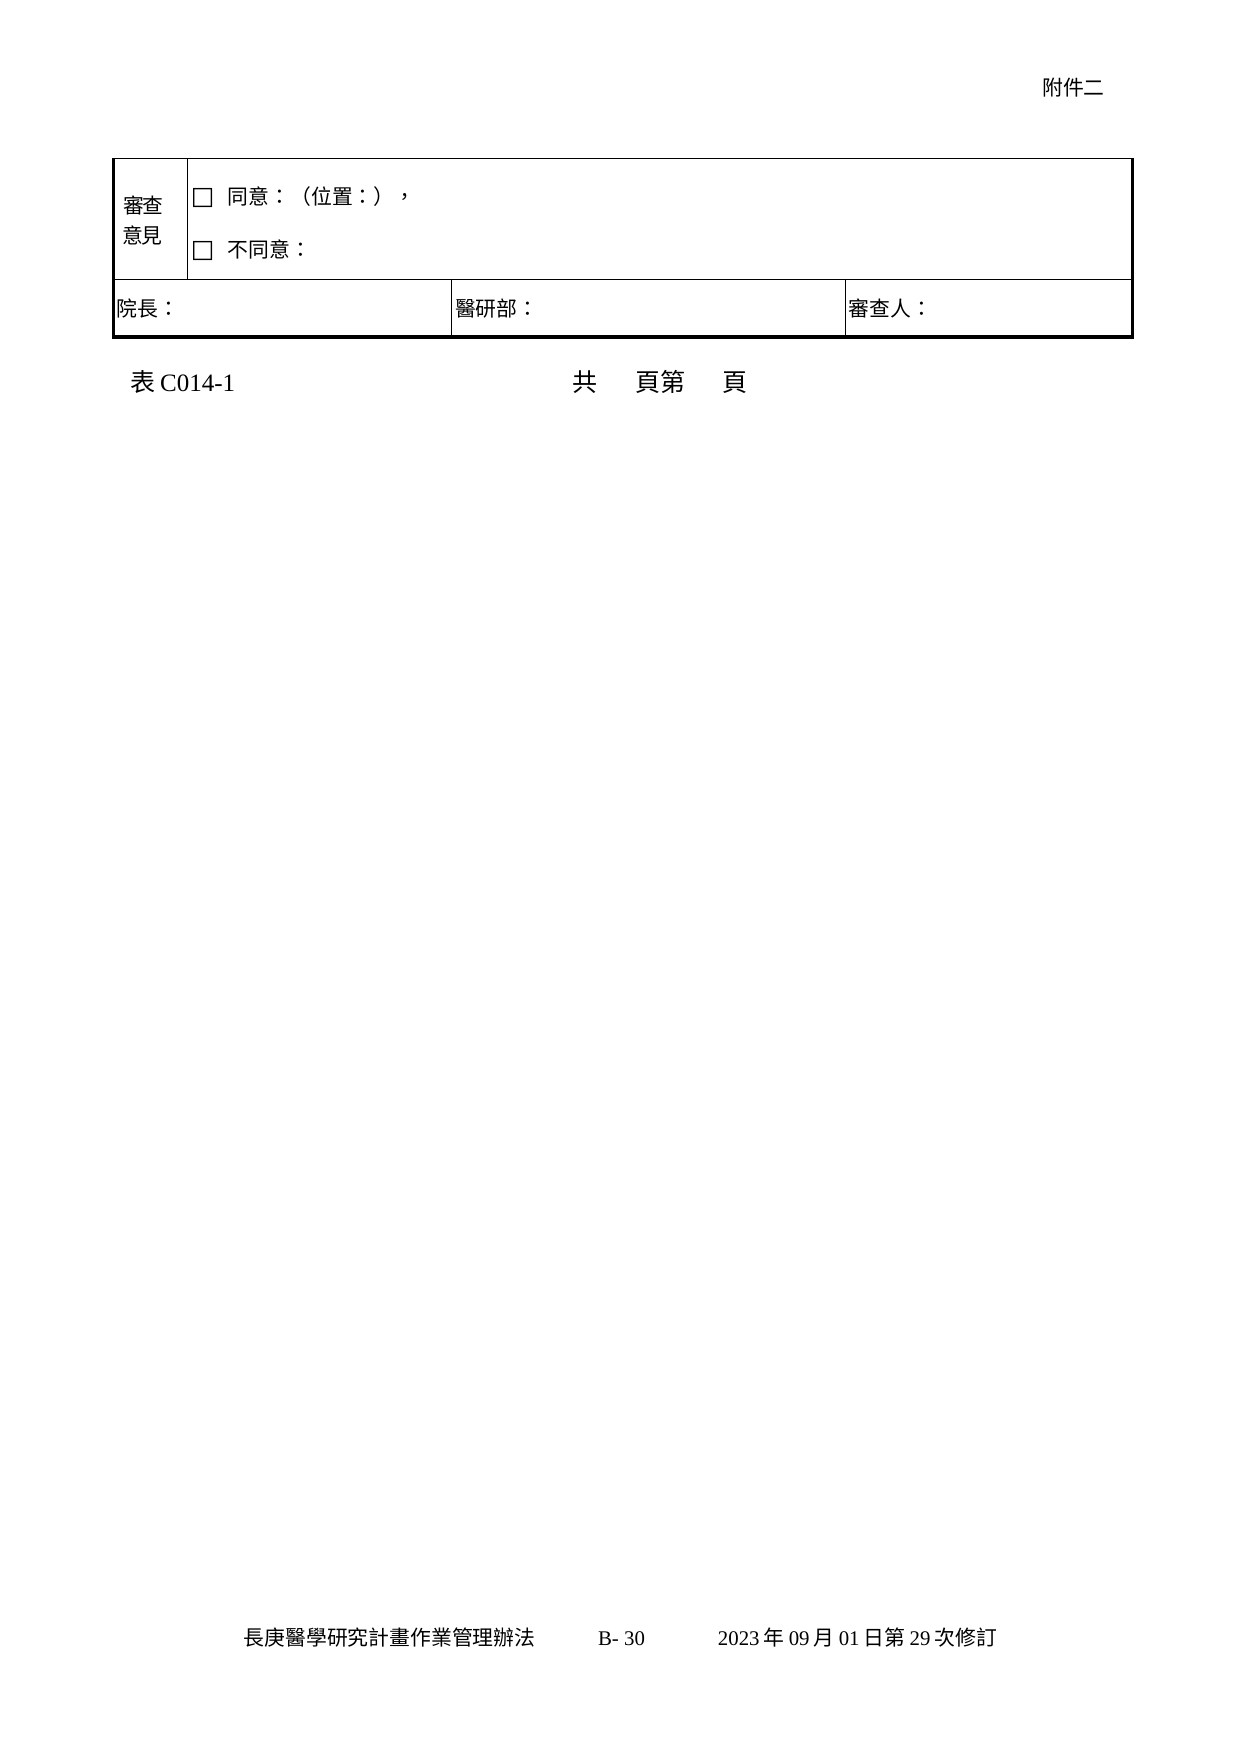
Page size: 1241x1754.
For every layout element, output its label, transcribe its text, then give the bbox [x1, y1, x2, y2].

table_cell 同意：（位置：）， 不同意： [188, 159, 1131, 279]
text 表C014-1 共 頁第 頁 [130, 339, 1110, 401]
table_cell 審查意見 [115, 159, 187, 279]
table_cell 醫研部： [452, 280, 845, 335]
table_cell 審查人： [846, 280, 1131, 335]
table_cell 院長： [115, 280, 451, 335]
